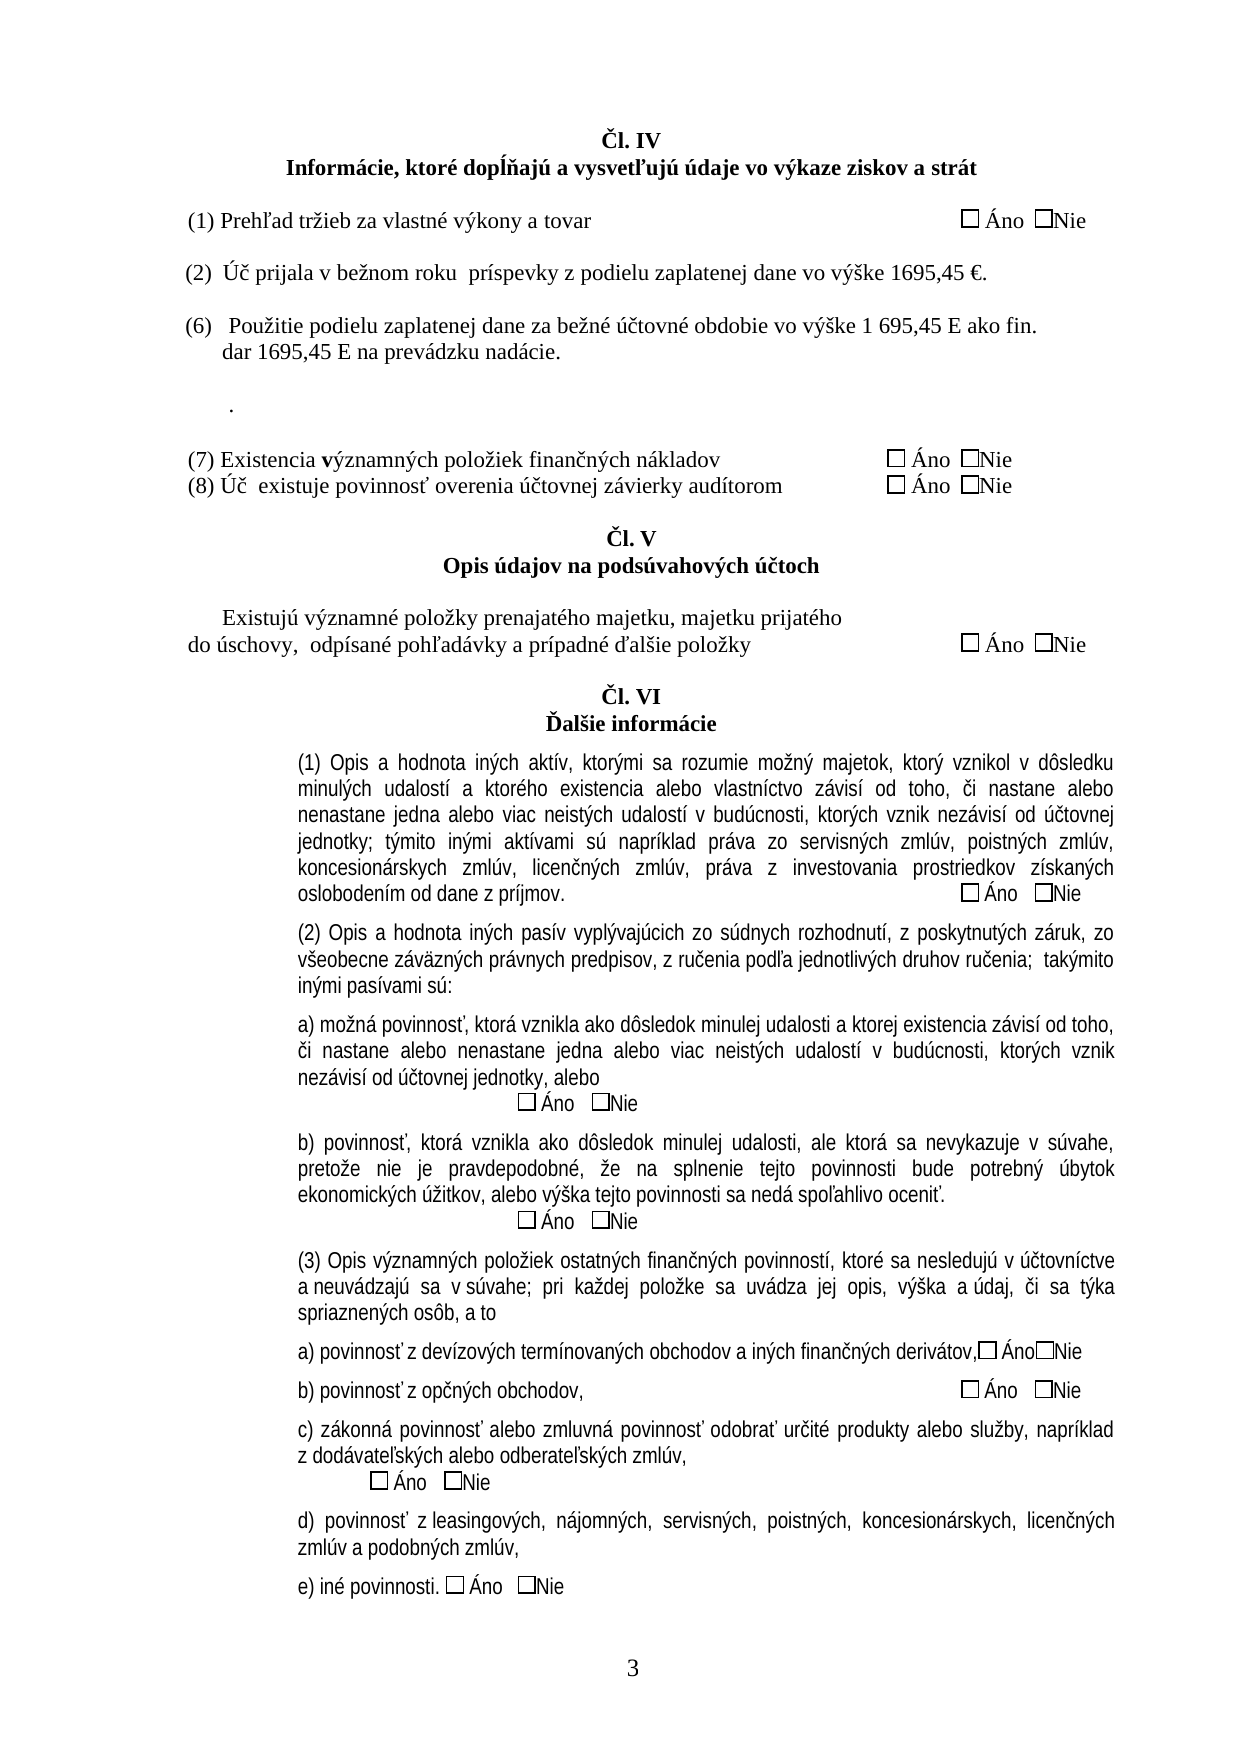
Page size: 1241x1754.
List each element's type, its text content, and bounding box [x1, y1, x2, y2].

text Opis údajov na podsúvahových účtoch [148, 552, 1115, 578]
list e) iné povinnosti. Áno Nie [260, 1573, 1115, 1599]
list Úč prijala v bežnom roku príspevky z podielu zaplatenej dane vo výške 1695,45 €. [185, 259, 1115, 286]
text (8) Úč existuje povinnosť overenia účtovnej závierky audítorom Áno Nie [148, 473, 1115, 499]
text Čl. VI [148, 683, 1115, 710]
list a) možná povinnosť, ktorá vznikla ako dôsledok minulej udalosti a ktorej existencia závisí od toho, či nastane alebo nenastane jedna alebo viac neistých udalostí v budúcnosti, ktorých vznik nezávisí od účtovnej jednotky, alebo Áno Nie [260, 1011, 1115, 1116]
text Čl. IV [148, 128, 1115, 154]
list Použitie podielu zaplatenej dane za bežné účtovné obdobie vo výške 1 695,45 E ako fin. [185, 312, 1115, 338]
list . [185, 391, 1115, 417]
text dar 1695,45 E na prevádzku nadácie. [148, 338, 1115, 365]
list b) povinnosť, ktorá vznikla ako dôsledok minulej udalosti, ale ktorá sa nevykazuje v súvahe, pretože nie je pravdepodobné, že na splnenie tejto povinnosti bude potrebný úbytok ekonomických úžitkov, alebo výška tejto povinnosti sa nedá spoľahlivo oceniť. Áno Nie [260, 1129, 1115, 1234]
list a) povinnosť z devízových termínovaných obchodov a iných finančných derivátov, ÁnoNie [260, 1338, 1115, 1364]
text Informácie, ktoré dopĺňajú a vysvetľujú údaje vo výkaze ziskov a strát [148, 154, 1115, 180]
text do úschovy, odpísané pohľadávky a prípadné ďalšie položky Áno Nie [148, 631, 1115, 657]
list c) zákonná povinnosť alebo zmluvná povinnosť odobrať určité produkty alebo služby, napríklad z dodávateľských alebo odberateľských zmlúv, Áno Nie [260, 1416, 1115, 1495]
list d) povinnosť z leasingových, nájomných, servisných, poistných, koncesionárskych, licenčných zmlúv a podobných zmlúv, [260, 1507, 1115, 1560]
text (7) Existencia významných položiek finančných nákladov Áno Nie [148, 446, 1115, 473]
text Čl. V [148, 525, 1115, 552]
list (2) Opis a hodnota iných pasív vyplývajúcich zo súdnych rozhodnutí, z poskytnutých záruk, zo všeobecne záväzných právnych predpisov, z ručenia podľa jednotlivých druhov ručenia; takýmito inými pasívami sú: [260, 919, 1115, 998]
text Ďalšie informácie [148, 710, 1115, 736]
list b) povinnosť z opčných obchodov, Áno Nie [260, 1377, 1115, 1403]
text (1) Prehľad tržieb za vlastné výkony a tovar Áno Nie [148, 207, 1115, 233]
text Existujú významné položky prenajatého majetku, majetku prijatého [148, 604, 1115, 631]
list (3) Opis významných položiek ostatných finančných povinností, ktoré sa nesledujú v účtovníctve a neuvádzajú sa v súvahe; pri každej položke sa uvádza jej opis, výška a údaj, či sa týka spriaznených osôb, a to [260, 1247, 1115, 1326]
list (1) Opis a hodnota iných aktív, ktorými sa rozumie možný majetok, ktorý vznikol v dôsledku minulých udalostí a ktorého existencia alebo vlastníctvo závisí od toho, či nastane alebo nenastane jedna alebo viac neistých udalostí v budúcnosti, ktorých vznik nezávisí od účtovnej jednotky; týmito inými aktívami sú napríklad práva zo servisných zmlúv, poistných zmlúv, koncesionárskych zmlúv, licenčných zmlúv, práva z investovania prostriedkov získaných oslobodením od dane z príjmov. Áno Nie [260, 749, 1115, 907]
